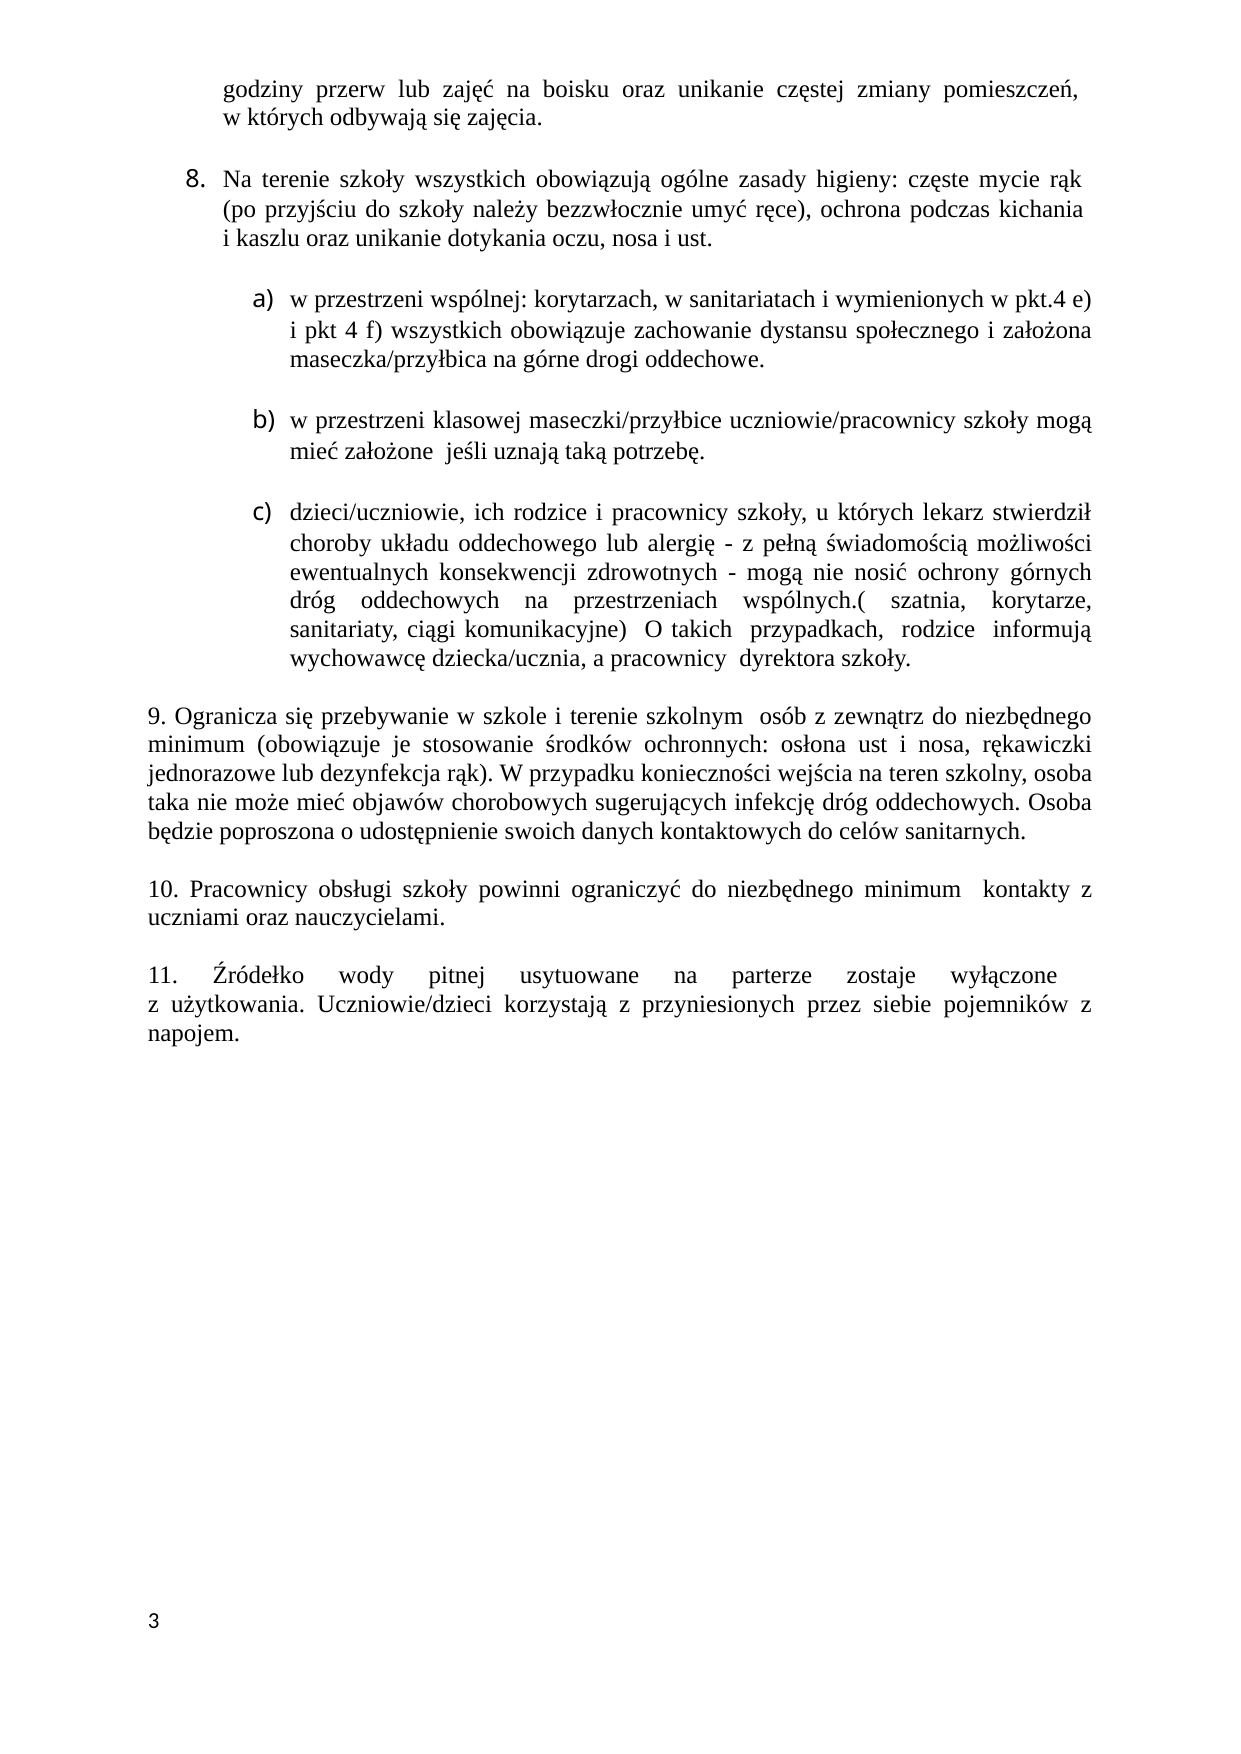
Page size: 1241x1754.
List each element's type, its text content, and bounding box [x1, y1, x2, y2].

text 11. Źródełko wody pitnej usytuowane na parterze zostaje wyłączone z użytkowania. Uczniowie/dzieci korzystają z przyniesionych przez siebie pojemników z napojem. [148, 960, 1093, 1047]
list w przestrzeni klasowej maseczki/przyłbice uczniowie/pracownicy szkoły mogą mieć założone jeśli uznają taką potrzebę. [252, 402, 1093, 465]
list Na terenie szkoły wszystkich obowiązują ogólne zasady higieny: częste mycie rąk (po przyjściu do szkoły należy bezzwłocznie umyć ręce), ochrona podczas kichania i kaszlu oraz unikanie dotykania oczu, nosa i ust. [185, 160, 1093, 252]
text 9. Ogranicza się przebywanie w szkole i terenie szkolnym osób z zewnątrz do niezbędnego minimum (obowiązuje je stosowanie środków ochronnych: osłona ust i nosa, rękawiczki jednorazowe lub dezynfekcja rąk). W przypadku konieczności wejścia na teren szkolny, osoba taka nie może mieć objawów chorobowych sugerujących infekcję dróg oddechowych. Osoba będzie poproszona o udostępnienie swoich danych kontaktowych do celów sanitarnych. [148, 701, 1093, 844]
text 10. Pracownicy obsługi szkoły powinni ograniczyć do niezbędnego minimum kontakty z uczniami oraz nauczycielami. [148, 874, 1093, 931]
list dzieci/uczniowie, ich rodzice i pracownicy szkoły, u których lekarz stwierdził choroby układu oddechowego lub alergię - z pełną świadomością możliwości ewentualnych konsekwencji zdrowotnych - mogą nie nosić ochrony górnych dróg oddechowych na przestrzeniach wspólnych.( szatnia, korytarze, sanitariaty, ciągi komunikacyjne) O takich przypadkach, rodzice informują wychowawcę dziecka/ucznia, a pracownicy dyrektora szkoły. [252, 494, 1093, 672]
list w przestrzeni wspólnej: korytarzach, w sanitariatach i wymienionych w pkt.4 e) i pkt 4 f) wszystkich obowiązuje zachowanie dystansu społecznego i założona maseczka/przyłbica na górne drogi oddechowe. [252, 281, 1093, 373]
list godziny przerw lub zajęć na boisku oraz unikanie częstej zmiany pomieszczeń, w których odbywają się zajęcia. [185, 74, 1093, 131]
